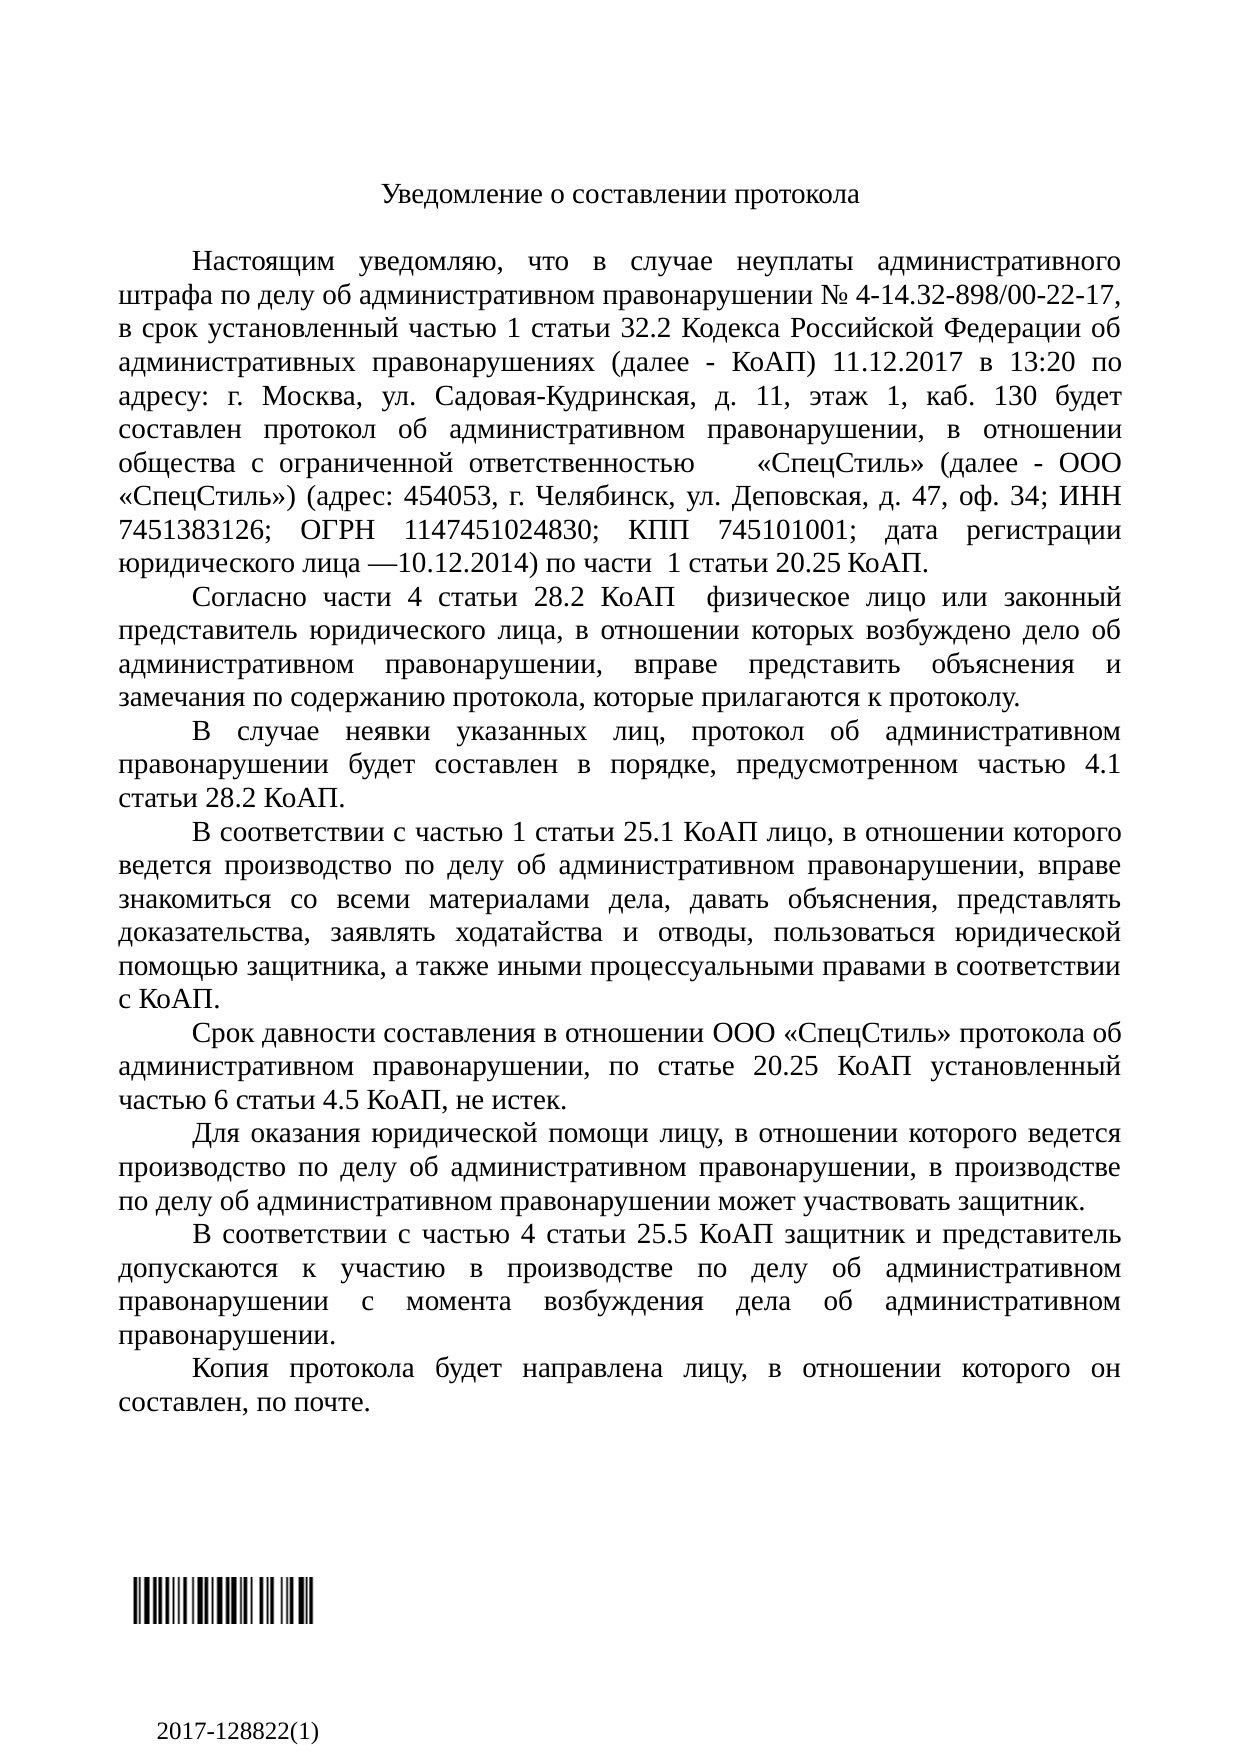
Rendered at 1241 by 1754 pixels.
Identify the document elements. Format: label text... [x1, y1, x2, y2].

text В соответствии с частью 1 статьи 25.1 КоАП лицо, в отношении которого ведется производство по делу об административном правонарушении, вправе знакомиться со всеми материалами дела, давать объяснения, представлять доказательства, заявлять ходатайства и отводы, пользоваться юридической помощью защитника, а также иными процессуальными правами в соответствии с КоАП. [118, 814, 1122, 1015]
text Срок давности составления в отношении ООО «СпецСтиль» протокола об административном правонарушении, по статье 20.25 КоАП установленный частью 6 статьи 4.5 КоАП, не истек. [118, 1015, 1122, 1116]
text В случае неявки указанных лиц, протокол об административном правонарушении будет составлен в порядке, предусмотренном частью 4.1 статьи 28.2 КоАП. [118, 713, 1122, 814]
text В соответствии с частью 4 статьи 25.5 КоАП защитник и представитель допускаются к участию в производстве по делу об административном правонарушении с момента возбуждения дела об административном правонарушении. [118, 1216, 1122, 1350]
text Для оказания юридической помощи лицу, в отношении которого ведется производство по делу об административном правонарушении, в производстве по делу об административном правонарушении может участвовать защитник. [118, 1116, 1122, 1216]
picture [118, 1577, 331, 1624]
text Уведомление о составлении протокола [118, 176, 1122, 210]
text Настоящим уведомляю, что в случае неуплаты административного штрафа по делу об административном правонарушении № 4-14.32-898/00-22-17, в срок установленный частью 1 статьи 32.2 Кодекса Российской Федерации об административных правонарушениях (далее - КоАП) 11.12.2017 в 13:20 по адресу: г. Москва, ул. Садовая-Кудринская, д. 11, этаж 1, каб. 130 будет составлен протокол об административном правонарушении, в отношении общества с ограниченной ответственностью «СпецСтиль» (далее - ООО «СпецСтиль») (адрес: 454053, г. Челябинск, ул. Деповская, д. 47, оф. 34; ИНН 7451383126; ОГРН 1147451024830; КПП 745101001; дата регистрации юридического лица —10.12.2014) по части 1 статьи 20.25 КоАП. [118, 243, 1122, 579]
text Копия протокола будет направлена лицу, в отношении которого он составлен, по почте. [118, 1350, 1122, 1417]
text Согласно части 4 статьи 28.2 КоАП физическое лицо или законный представитель юридического лица, в отношении которых возбуждено дело об административном правонарушении, вправе представить объяснения и замечания по содержанию протокола, которые прилагаются к протоколу. [118, 579, 1122, 713]
